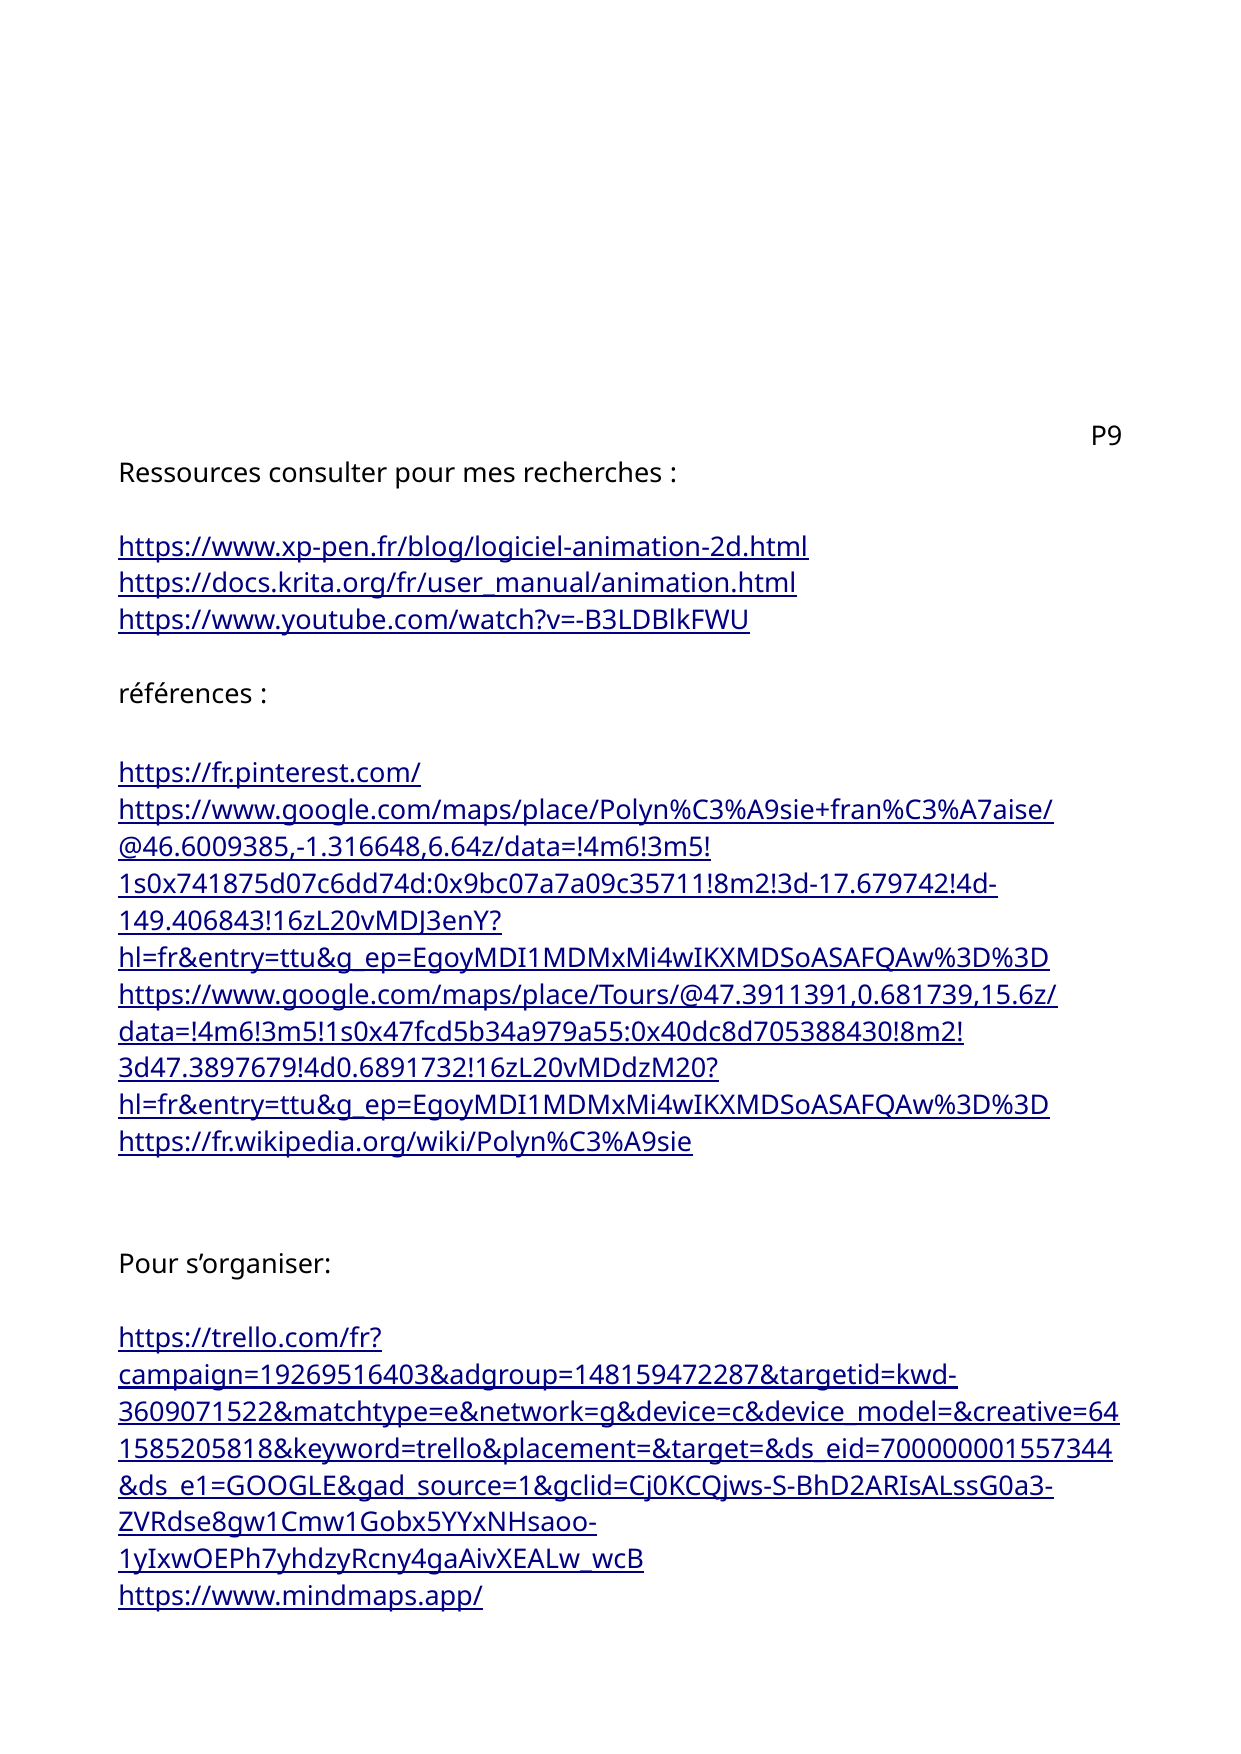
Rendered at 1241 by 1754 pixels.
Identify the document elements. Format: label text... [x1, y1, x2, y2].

text https://fr.pinterest.com/ [118, 754, 1122, 791]
text https://www.xp-pen.fr/blog/logiciel-animation-2d.html [118, 490, 1122, 564]
text P9 [118, 416, 1122, 453]
text https://www.google.com/maps/place/Tours/@47.3911391,0.681739,15.6z/data=!4m6!3m5!1s0x47fcd5b34a979a55:0x40dc8d705388430!8m2!3d47.3897679!4d0.6891732!16zL20vMDdzM20?hl=fr&entry=ttu&g_ep=EgoyMDI1MDMxMi4wIKXMDSoASAFQAw%3D%3D [118, 975, 1122, 1123]
text https://www.youtube.com/watch?v=-B3LDBlkFWU références : [118, 601, 1122, 711]
text Ressources consulter pour mes recherches : [118, 453, 1122, 490]
text Pour s’organiser: [118, 1245, 1122, 1282]
text https://www.google.com/maps/place/Polyn%C3%A9sie+fran%C3%A7aise/@46.6009385,-1.316648,6.64z/data=!4m6!3m5!1s0x741875d07c6dd74d:0x9bc07a7a09c35711!8m2!3d-17.679742!4d-149.406843!16zL20vMDJ3enY?hl=fr&entry=ttu&g_ep=EgoyMDI1MDMxMi4wIKXMDSoASAFQAw%3D%3D [118, 791, 1122, 975]
text https://fr.wikipedia.org/wiki/Polyn%C3%A9sie [118, 1123, 1122, 1159]
text https://docs.krita.org/fr/user_manual/animation.html [118, 564, 1122, 601]
text https://trello.com/fr?campaign=19269516403&adgroup=148159472287&targetid=kwd-3609071522&matchtype=e&network=g&device=c&device_model=&creative=641585205818&keyword=trello&placement=&target=&ds_eid=700000001557344&ds_e1=GOOGLE&gad_source=1&gclid=Cj0KCQjws-S-BhD2ARIsALssG0a3-ZVRdse8gw1Cmw1Gobx5YYxNHsaoo-1yIxwOEPh7yhdzyRcny4gaAivXEALw_wcB https://www.mindmaps.app/ [118, 1282, 1122, 1613]
